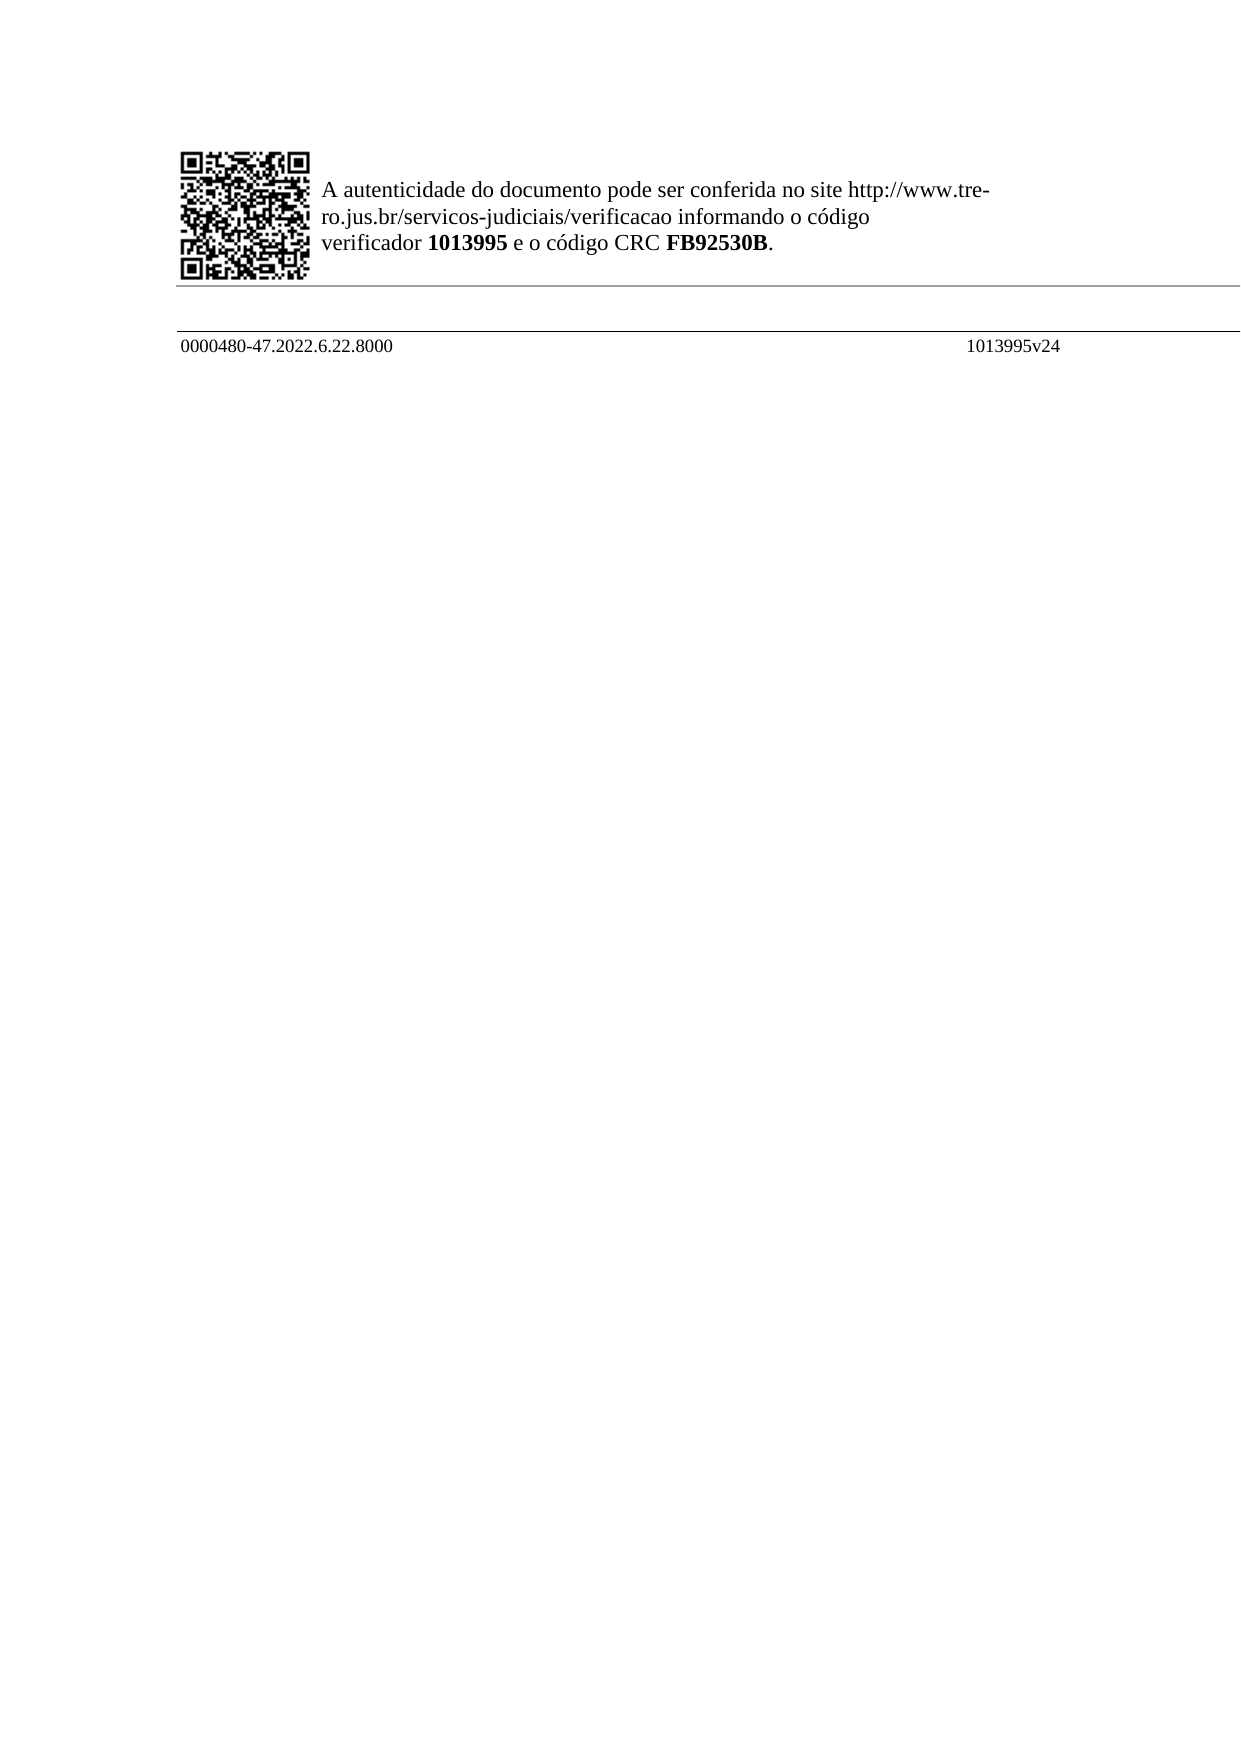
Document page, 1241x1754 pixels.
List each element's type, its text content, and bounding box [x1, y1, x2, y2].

table_header [177, 148, 319, 284]
table_header 1013995v24 [620, 332, 1063, 359]
table_header 0000480-47.2022.6.22.8000 [177, 332, 620, 359]
table_header A autenticidade do documento pode ser conferida no site http://www.tre-ro.jus.br/servicos-judiciais/verificacao informando o código verificador 1013995 e o código CRC FB92530B. [319, 148, 1063, 284]
